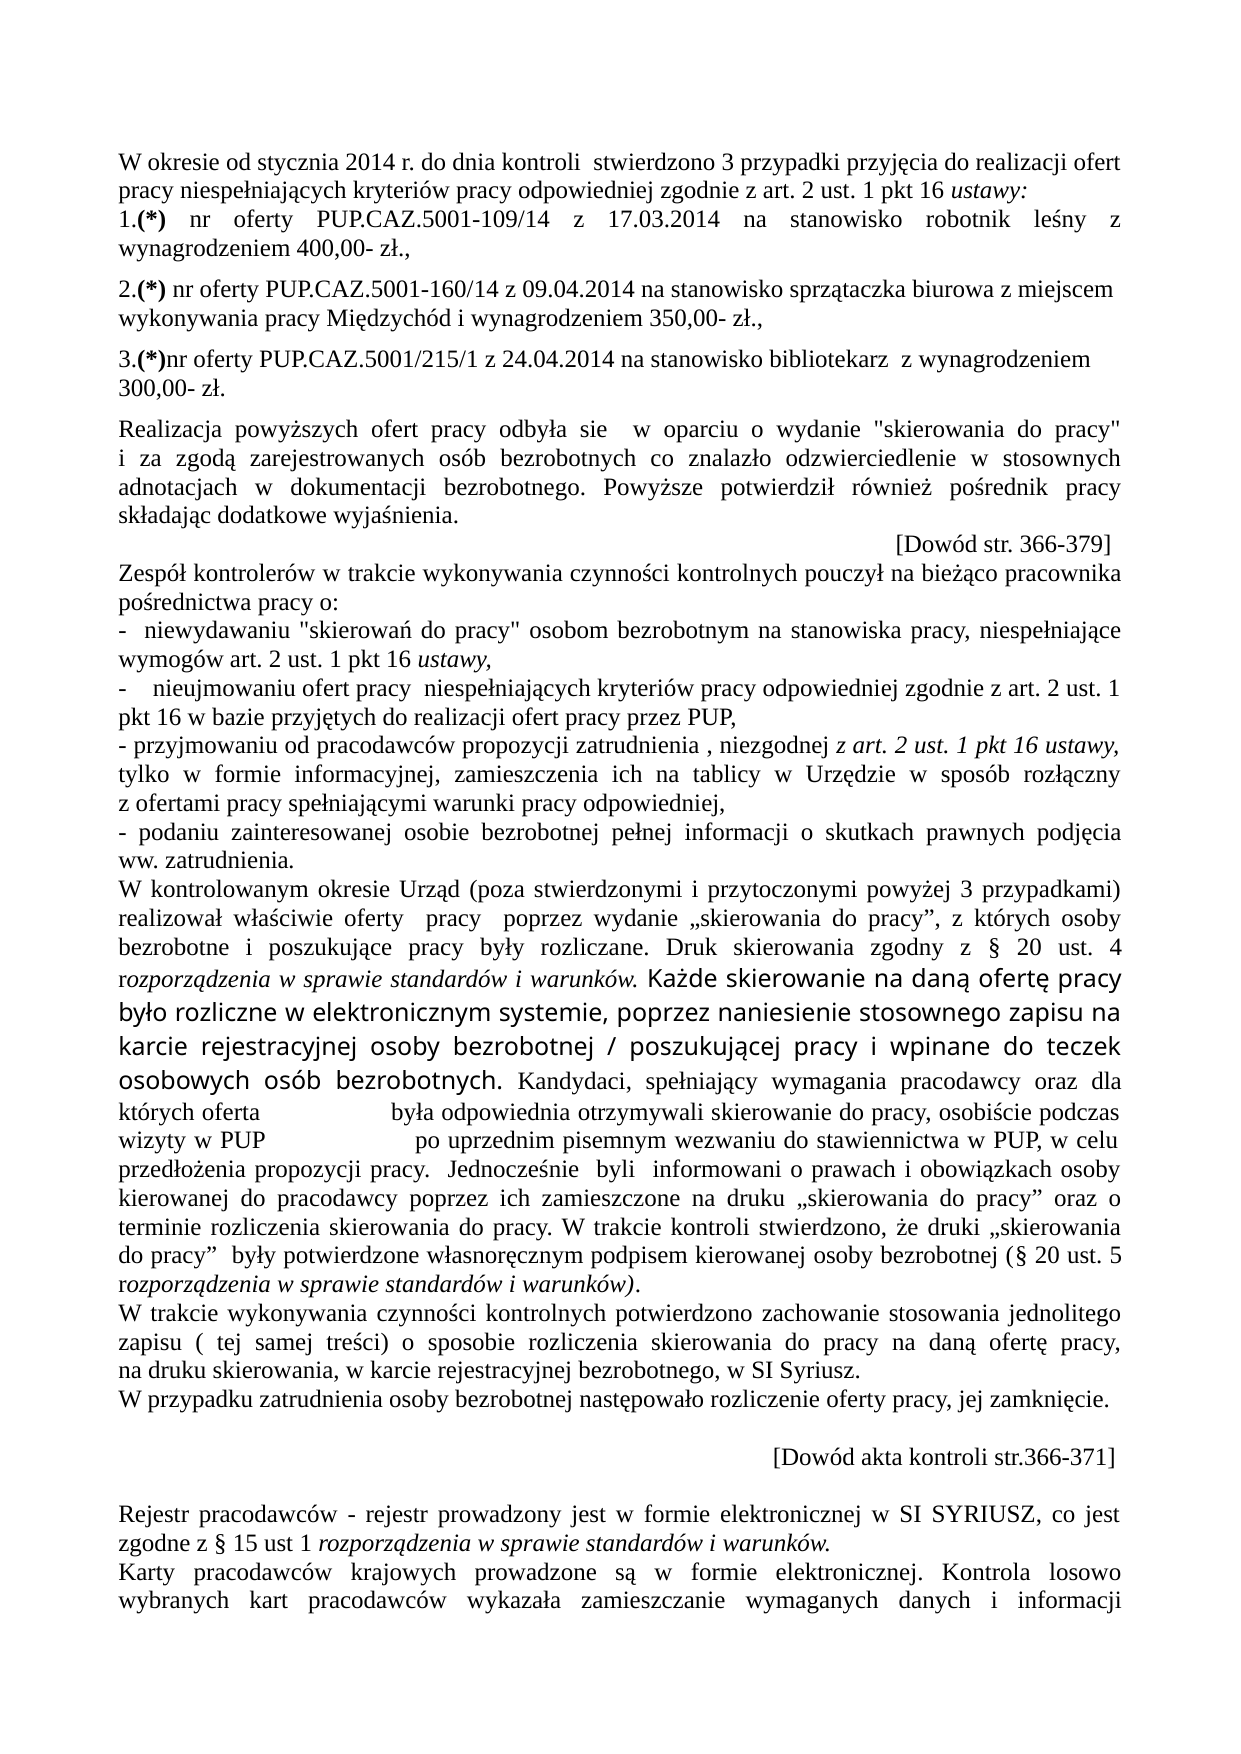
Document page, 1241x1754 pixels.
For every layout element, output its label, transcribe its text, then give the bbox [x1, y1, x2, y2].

text Realizacja powyższych ofert pracy odbyła sie w oparciu o wydanie "skierowania do pracy" i za zgodą zarejestrowanych osób bezrobotnych co znalazło odzwierciedlenie w stosownych adnotacjach w dokumentacji bezrobotnego. Powyższe potwierdził również pośrednik pracy składając dodatkowe wyjaśnienia. [118, 414, 1122, 529]
text W trakcie wykonywania czynności kontrolnych potwierdzono zachowanie stosowania jednolitego zapisu ( tej samej treści) o sposobie rozliczenia skierowania do pracy na daną ofertę pracy, na druku skierowania, w karcie rejestracyjnej bezrobotnego, w SI Syriusz. [118, 1298, 1122, 1384]
text 1.(*) nr oferty PUP.CAZ.5001-109/14 z 17.03.2014 na stanowisko robotnik leśny z wynagrodzeniem 400,00- zł., [118, 204, 1122, 262]
text Zespół kontrolerów w trakcie wykonywania czynności kontrolnych pouczył na bieżąco pracownika pośrednictwa pracy o: [118, 558, 1122, 616]
text [Dowód str. 366-379] [118, 529, 1122, 558]
text - niewydawaniu "skierowań do pracy" osobom bezrobotnym na stanowiska pracy, niespełniające wymogów art. 2 ust. 1 pkt 16 ustawy, [118, 616, 1122, 673]
text - podaniu zainteresowanej osobie bezrobotnej pełnej informacji o skutkach prawnych podjęcia ww. zatrudnienia. [118, 817, 1122, 874]
text [Dowód akta kontroli str.366-371] [118, 1442, 1122, 1471]
text - przyjmowaniu od pracodawców propozycji zatrudnienia , niezgodnej z art. 2 ust. 1 pkt 16 ustawy, tylko w formie informacyjnej, zamieszczenia ich na tablicy w Urzędzie w sposób rozłączny z ofertami pracy spełniającymi warunki pracy odpowiedniej, [118, 731, 1122, 817]
text Rejestr pracodawców - rejestr prowadzony jest w formie elektronicznej w SI SYRIUSZ, co jest zgodne z § 15 ust 1 rozporządzenia w sprawie standardów i warunków. [118, 1499, 1122, 1557]
text 2.(*) nr oferty PUP.CAZ.5001-160/14 z 09.04.2014 na stanowisko sprzątaczka biurowa z miejscem wykonywania pracy Międzychód i wynagrodzeniem 350,00- zł., [81, 274, 1122, 332]
text 3.(*)nr oferty PUP.CAZ.5001/215/1 z 24.04.2014 na stanowisko bibliotekarz z wynagrodzeniem 300,00- zł. [81, 344, 1122, 402]
text W kontrolowanym okresie Urząd (poza stwierdzonymi i przytoczonymi powyżej 3 przypadkami) realizował właściwie oferty pracy poprzez wydanie „skierowania do pracy”, z których osoby bezrobotne i poszukujące pracy były rozliczane. Druk skierowania zgodny z § 20 ust. 4 rozporządzenia w sprawie standardów i warunków. Każde skierowanie na daną ofertę pracy było rozliczne w elektronicznym systemie, poprzez naniesienie stosownego zapisu na karcie rejestracyjnej osoby bezrobotnej / poszukującej pracy i wpinane do teczek osobowych osób bezrobotnych. Kandydaci, spełniający wymagania pracodawcy oraz dla których oferta była odpowiednia otrzymywali skierowanie do pracy, osobiście podczas wizyty w PUP po uprzednim pisemnym wezwaniu do stawiennictwa w PUP, w celu przedłożenia propozycji pracy. Jednocześnie byli informowani o prawach i obowiązkach osoby kierowanej do pracodawcy poprzez ich zamieszczone na druku „skierowania do pracy” oraz o terminie rozliczenia skierowania do pracy. W trakcie kontroli stwierdzono, że druki „skierowania do pracy” były potwierdzone własnoręcznym podpisem kierowanej osoby bezrobotnej (§ 20 ust. 5 rozporządzenia w sprawie standardów i warunków). [118, 874, 1122, 1298]
text W przypadku zatrudnienia osoby bezrobotnej następowało rozliczenie oferty pracy, jej zamknięcie. [118, 1384, 1122, 1413]
text Karty pracodawców krajowych prowadzone są w formie elektronicznej. Kontrola losowo wybranych kart pracodawców wykazała zamieszczanie wymaganych danych i informacji [118, 1557, 1122, 1614]
text - nieujmowaniu ofert pracy niespełniających kryteriów pracy odpowiedniej zgodnie z art. 2 ust. 1 pkt 16 w bazie przyjętych do realizacji ofert pracy przez PUP, [118, 673, 1122, 731]
text W okresie od stycznia 2014 r. do dnia kontroli stwierdzono 3 przypadki przyjęcia do realizacji ofert pracy niespełniających kryteriów pracy odpowiedniej zgodnie z art. 2 ust. 1 pkt 16 ustawy: [118, 147, 1122, 204]
